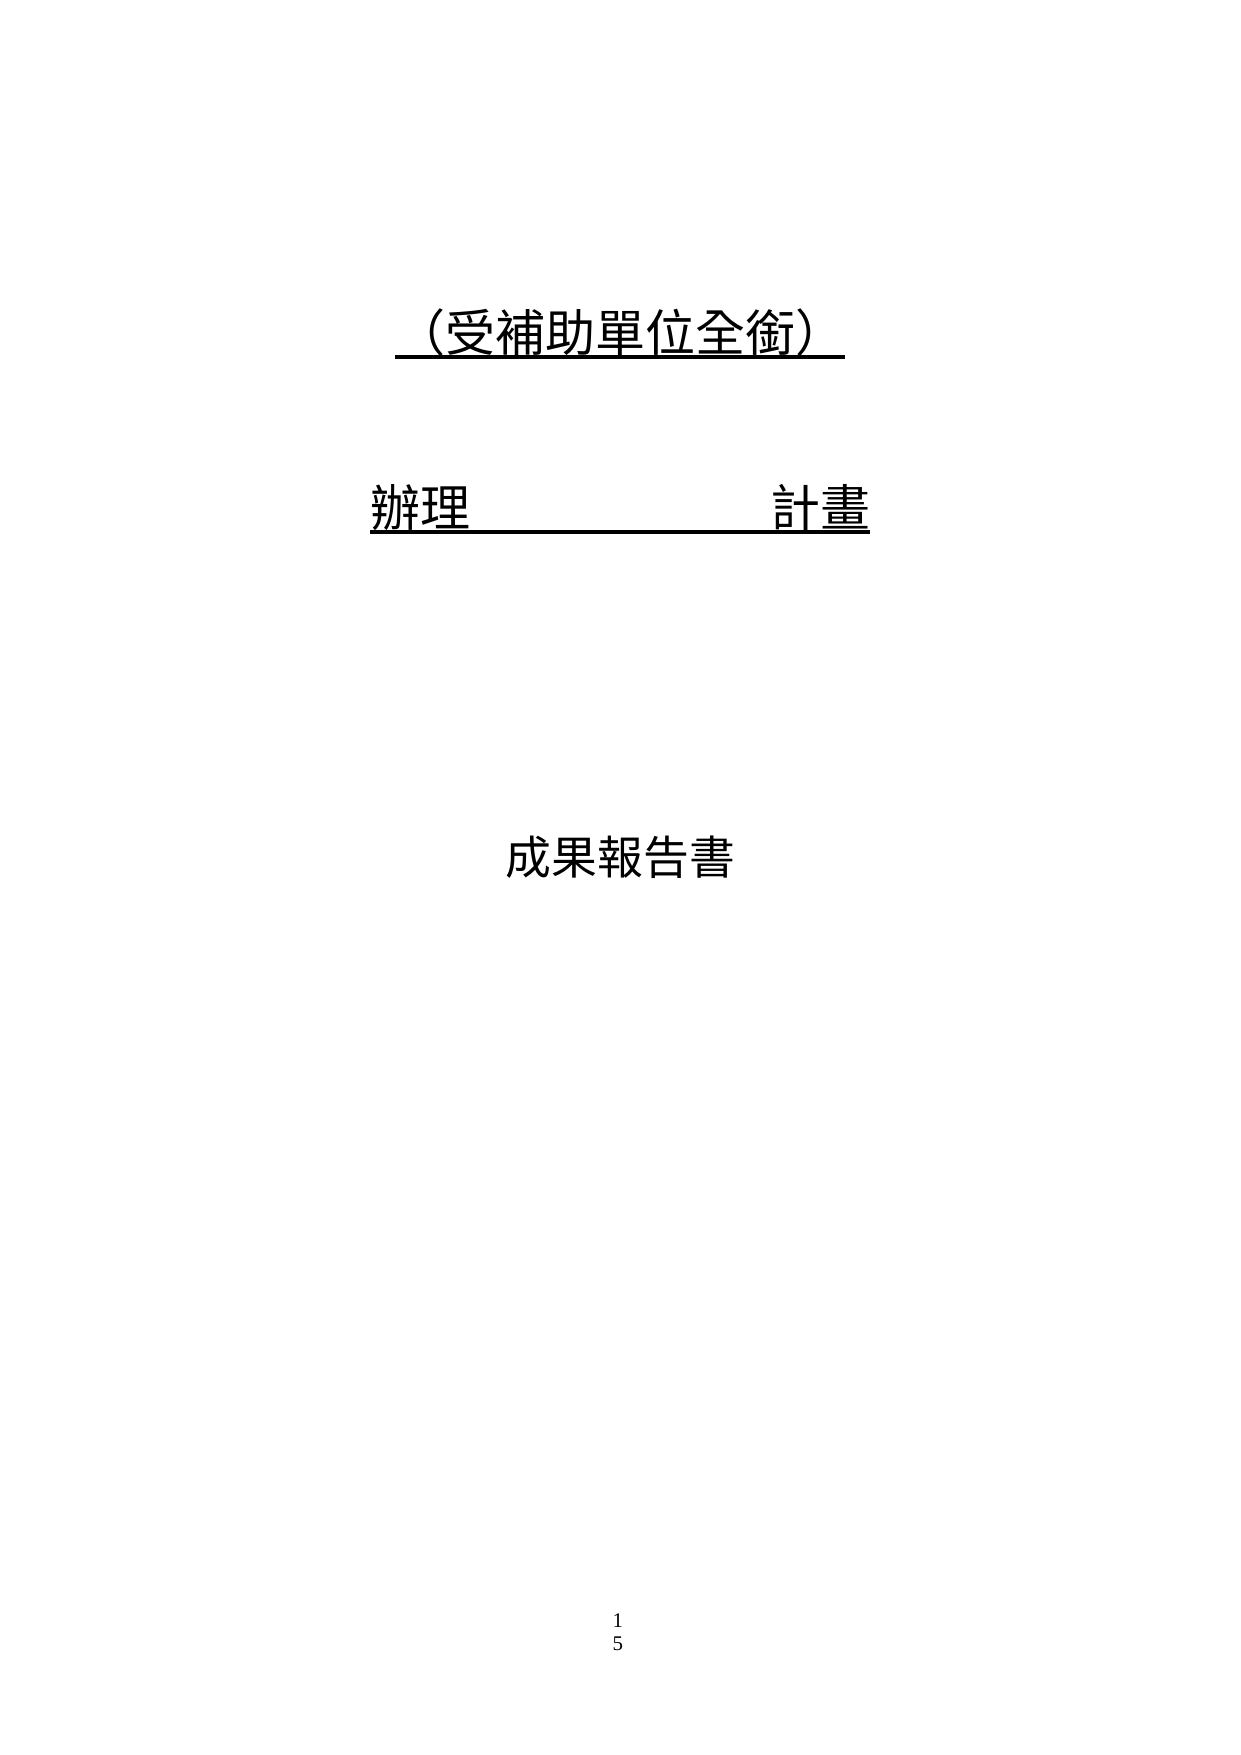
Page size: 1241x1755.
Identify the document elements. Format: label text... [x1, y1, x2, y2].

text 成果報告書 [89, 786, 1152, 903]
text （受補助單位全銜） [89, 261, 1152, 378]
text 辦理 計畫 [89, 436, 1152, 553]
